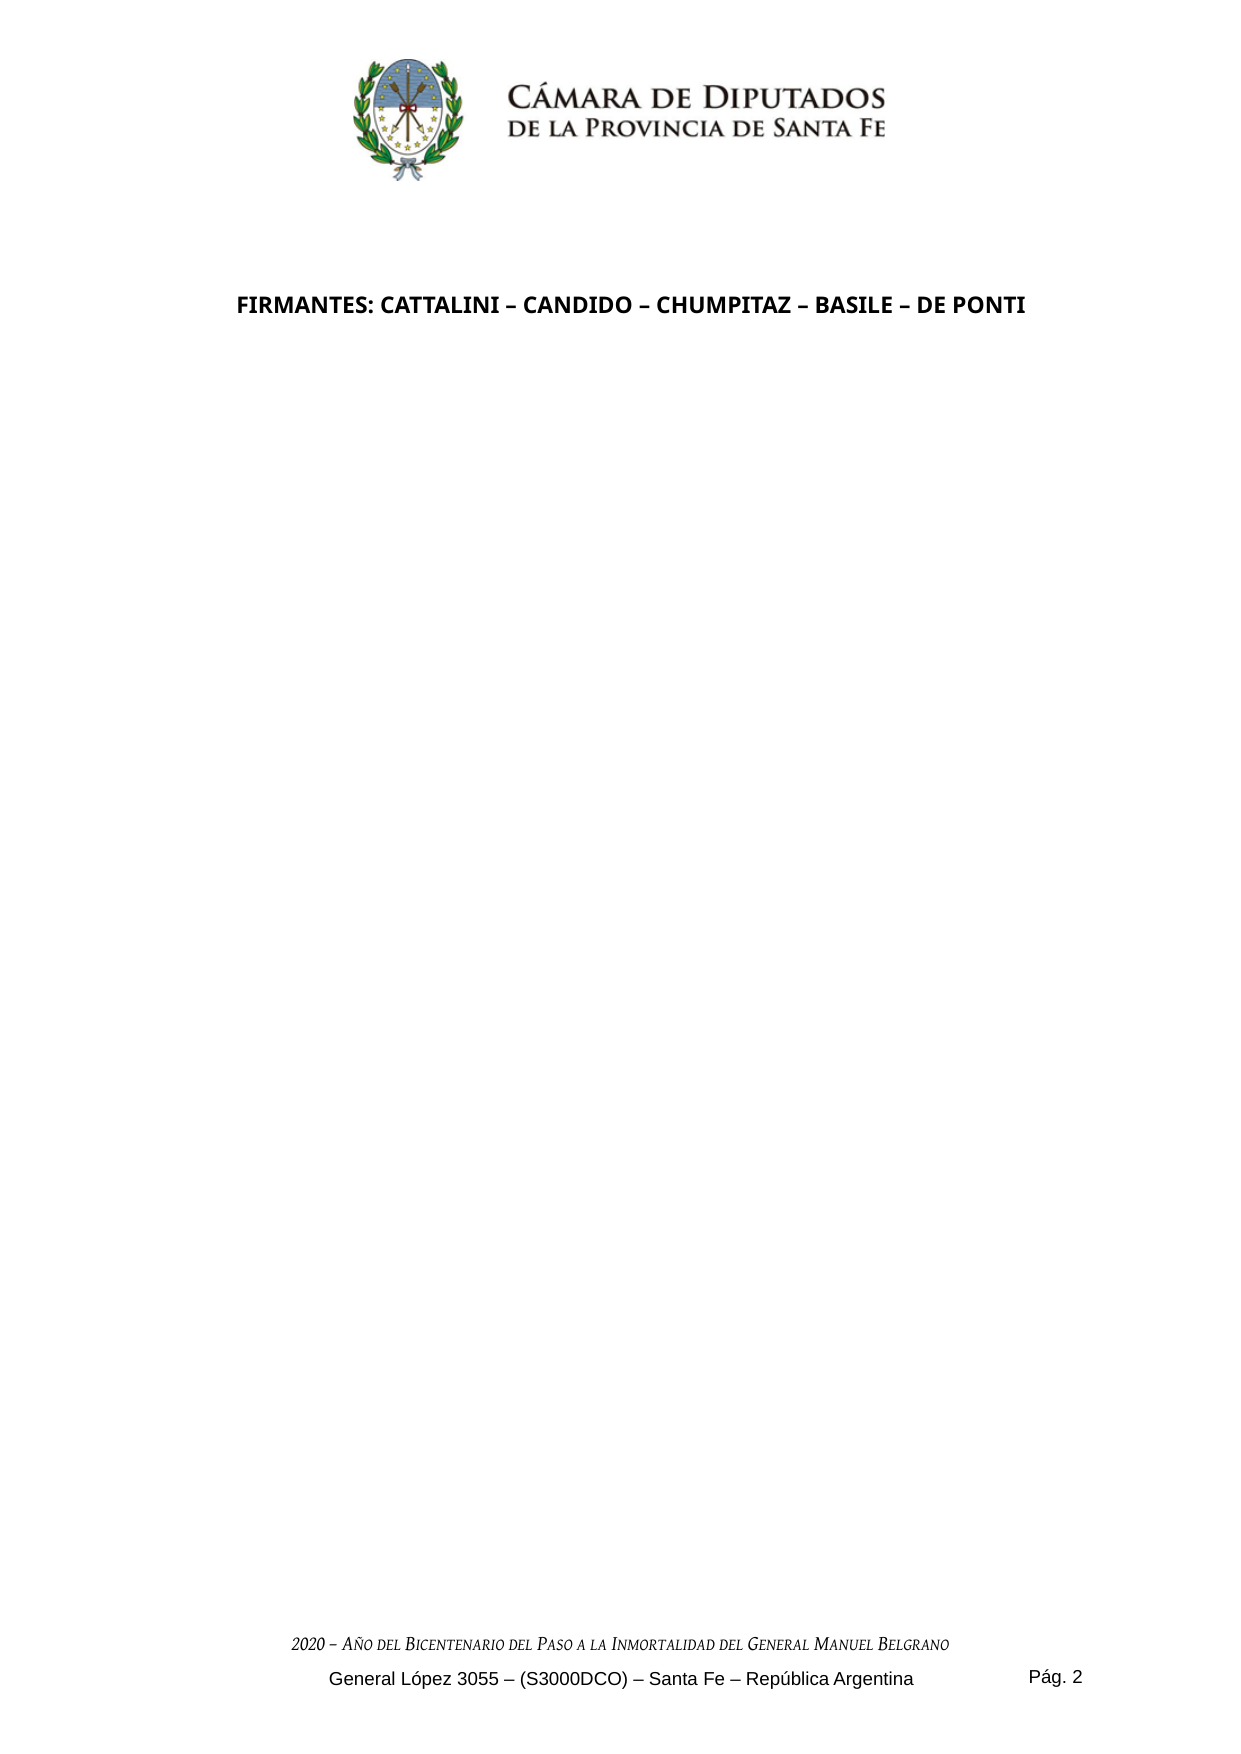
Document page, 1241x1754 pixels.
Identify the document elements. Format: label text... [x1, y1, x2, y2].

text FIRMANTES: CATTALINI – CANDIDO – CHUMPITAZ – BASILE – DE PONTI [236, 289, 1122, 320]
